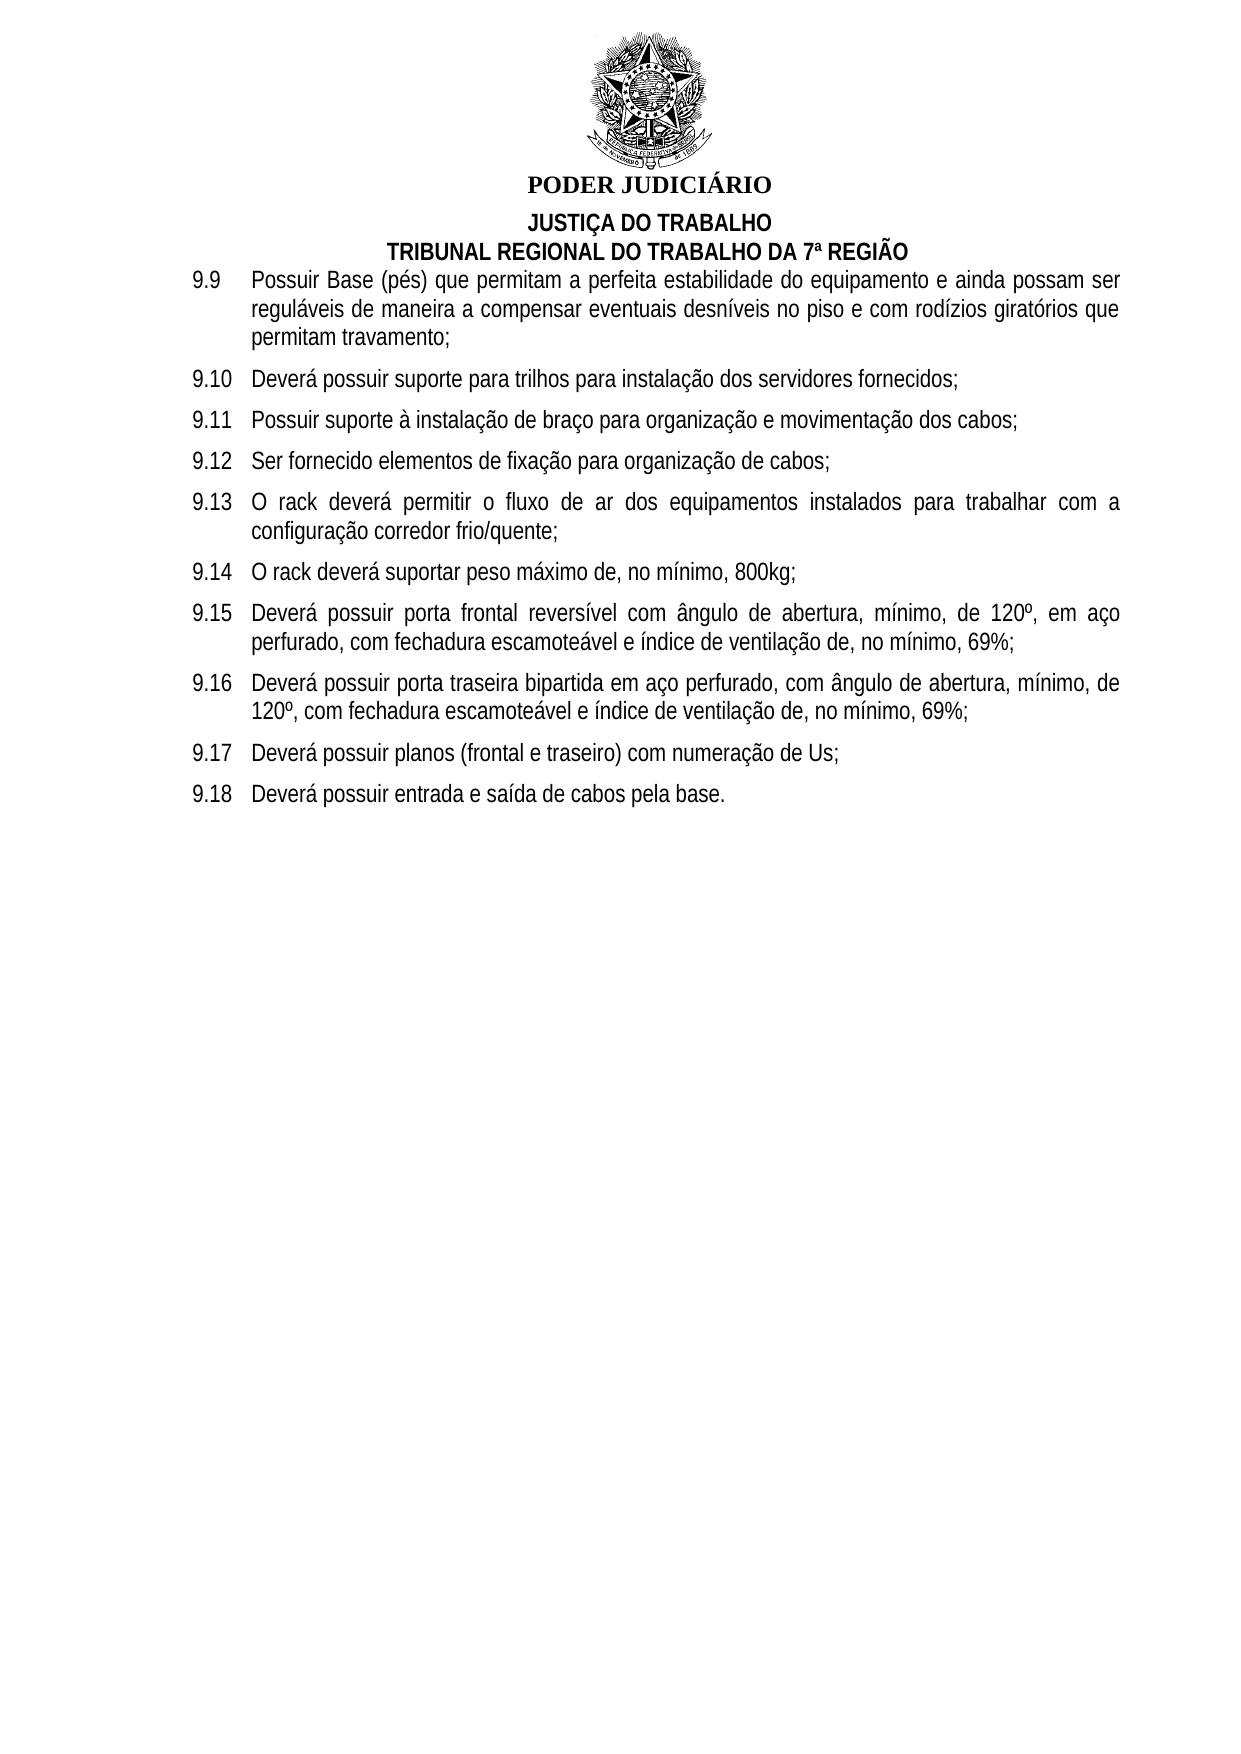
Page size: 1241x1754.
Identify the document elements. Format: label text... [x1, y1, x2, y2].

list Deverá possuir porta traseira bipartida em aço perfurado, com ângulo de abertura, mínimo, de 120º, com fechadura escamoteável e índice de ventilação de, no mínimo, 69%; [192, 668, 1122, 725]
list Deverá possuir planos (frontal e traseiro) com numeração de Us; [192, 737, 1122, 766]
list Possuir Base (pés) que permitam a perfeita estabilidade do equipamento e ainda possam ser reguláveis de maneira a compensar eventuais desníveis no piso e com rodízios giratórios que permitam travamento; [192, 265, 1122, 351]
list O rack deverá suportar peso máximo de, no mínimo, 800kg; [192, 557, 1122, 585]
list Deverá possuir porta frontal reversível com ângulo de abertura, mínimo, de 120º, em aço perfurado, com fechadura escamoteável e índice de ventilação de, no mínimo, 69%; [192, 598, 1122, 655]
list O rack deverá permitir o fluxo de ar dos equipamentos instalados para trabalhar com a configuração corredor frio/quente; [192, 487, 1122, 544]
list Ser fornecido elementos de fixação para organização de cabos; [192, 446, 1122, 474]
list Deverá possuir entrada e saída de cabos pela base. [192, 779, 1122, 807]
list Possuir suporte à instalação de braço para organização e movimentação dos cabos; [192, 405, 1122, 433]
list Deverá possuir suporte para trilhos para instalação dos servidores fornecidos; [192, 363, 1122, 392]
